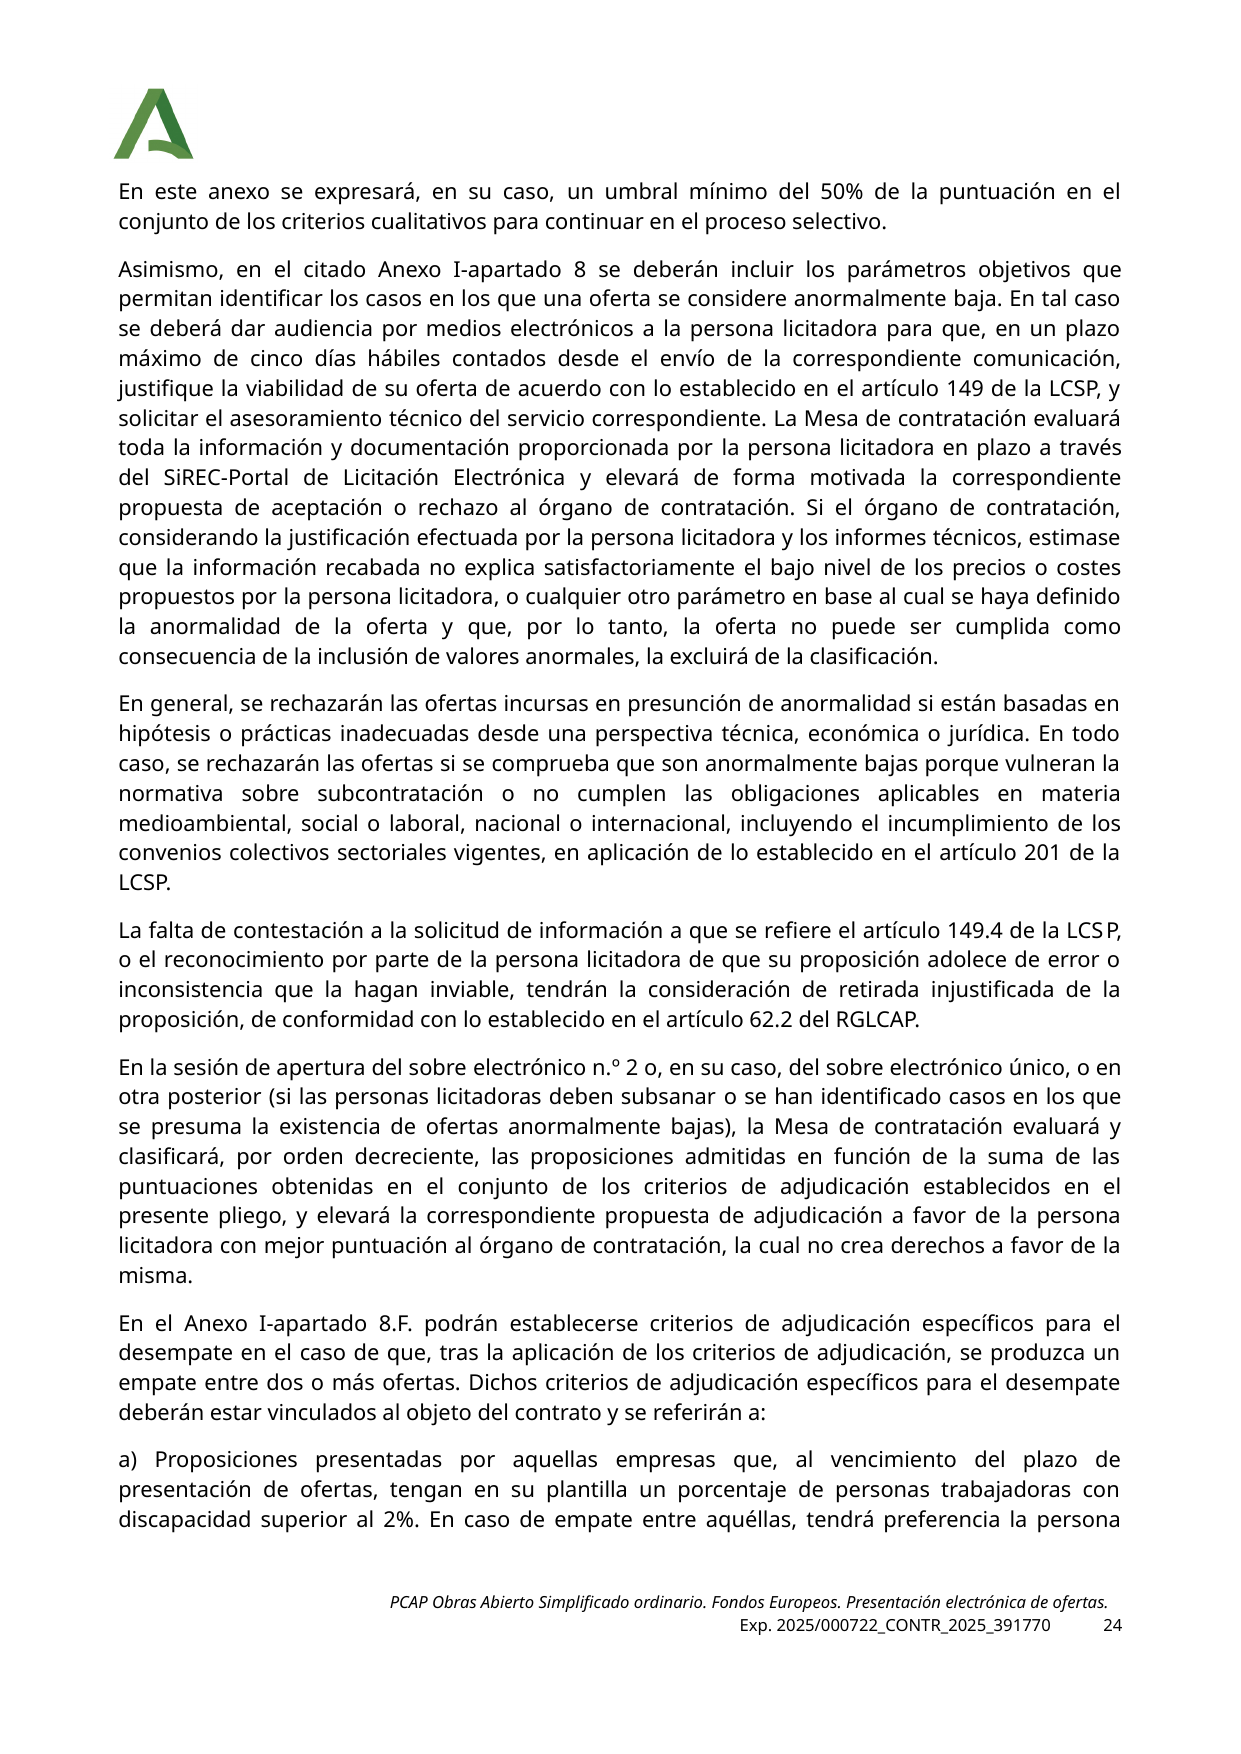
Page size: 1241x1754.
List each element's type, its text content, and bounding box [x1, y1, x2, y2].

text En general, se rechazarán las ofertas incursas en presunción de anormalidad si están basadas en hipótesis o prácticas inadecuadas desde una perspectiva técnica, económica o jurídica. En todo caso, se rechazarán las ofertas si se comprueba que son anormalmente bajas porque vulneran la normativa sobre subcontratación o no cumplen las obligaciones aplicables en materia medioambiental, social o laboral, nacional o internacional, incluyendo el incumplimiento de los convenios colectivos sectoriales vigentes, en aplicación de lo establecido en el artículo 201 de la LCSP. [118, 688, 1122, 897]
text a) Proposiciones presentadas por aquellas empresas que, al vencimiento del plazo de presentación de ofertas, tengan en su plantilla un porcentaje de personas trabajadoras con discapacidad superior al 2%. En caso de empate entre aquéllas, tendrá preferencia la persona [118, 1444, 1122, 1534]
text En el Anexo I-apartado 8.F. podrán establecerse criterios de adjudicación específicos para el desempate en el caso de que, tras la aplicación de los criterios de adjudicación, se produzca un empate entre dos o más ofertas. Dichos criterios de adjudicación específicos para el desempate deberán estar vinculados al objeto del contrato y se referirán a: [118, 1308, 1122, 1427]
text La falta de contestación a la solicitud de información a que se refiere el artículo 149.4 de la LCSP, o el reconocimiento por parte de la persona licitadora de que su proposición adolece de error o inconsistencia que la hagan inviable, tendrán la consideración de retirada injustificada de la proposición, de conformidad con lo establecido en el artículo 62.2 del RGLCAP. [118, 915, 1122, 1034]
text En la sesión de apertura del sobre electrónico n.º 2 o, en su caso, del sobre electrónico único, o en otra posterior (si las personas licitadoras deben subsanar o se han identificado casos en los que se presuma la existencia de ofertas anormalmente bajas), la Mesa de contratación evaluará y clasificará, por orden decreciente, las proposiciones admitidas en función de la suma de las puntuaciones obtenidas en el conjunto de los criterios de adjudicación establecidos en el presente pliego, y elevará la correspondiente propuesta de adjudicación a favor de la persona licitadora con mejor puntuación al órgano de contratación, la cual no crea derechos a favor de la misma. [118, 1052, 1122, 1290]
text Asimismo, en el citado Anexo I-apartado 8 se deberán incluir los parámetros objetivos que permitan identificar los casos en los que una oferta se considere anormalmente baja. En tal caso se deberá dar audiencia por medios electrónicos a la persona licitadora para que, en un plazo máximo de cinco días hábiles contados desde el envío de la correspondiente comunicación, justifique la viabilidad de su oferta de acuerdo con lo establecido en el artículo 149 de la LCSP, y solicitar el asesoramiento técnico del servicio correspondiente. La Mesa de contratación evaluará toda la información y documentación proporcionada por la persona licitadora en plazo a través del SiREC-Portal de Licitación Electrónica y elevará de forma motivada la correspondiente propuesta de aceptación o rechazo al órgano de contratación. Si el órgano de contratación, considerando la justificación efectuada por la persona licitadora y los informes técnicos, estimase que la información recabada no explica satisfactoriamente el bajo nivel de los precios o costes propuestos por la persona licitadora, o cualquier otro parámetro en base al cual se haya definido la anormalidad de la oferta y que, por lo tanto, la oferta no puede ser cumplida como consecuencia de la inclusión de valores anormales, la excluirá de la clasificación. [118, 254, 1122, 671]
picture [109, 84, 198, 163]
text En este anexo se expresará, en su caso, un umbral mínimo del 50% de la puntuación en el conjunto de los criterios cualitativos para continuar en el proceso selectivo. [118, 176, 1122, 236]
